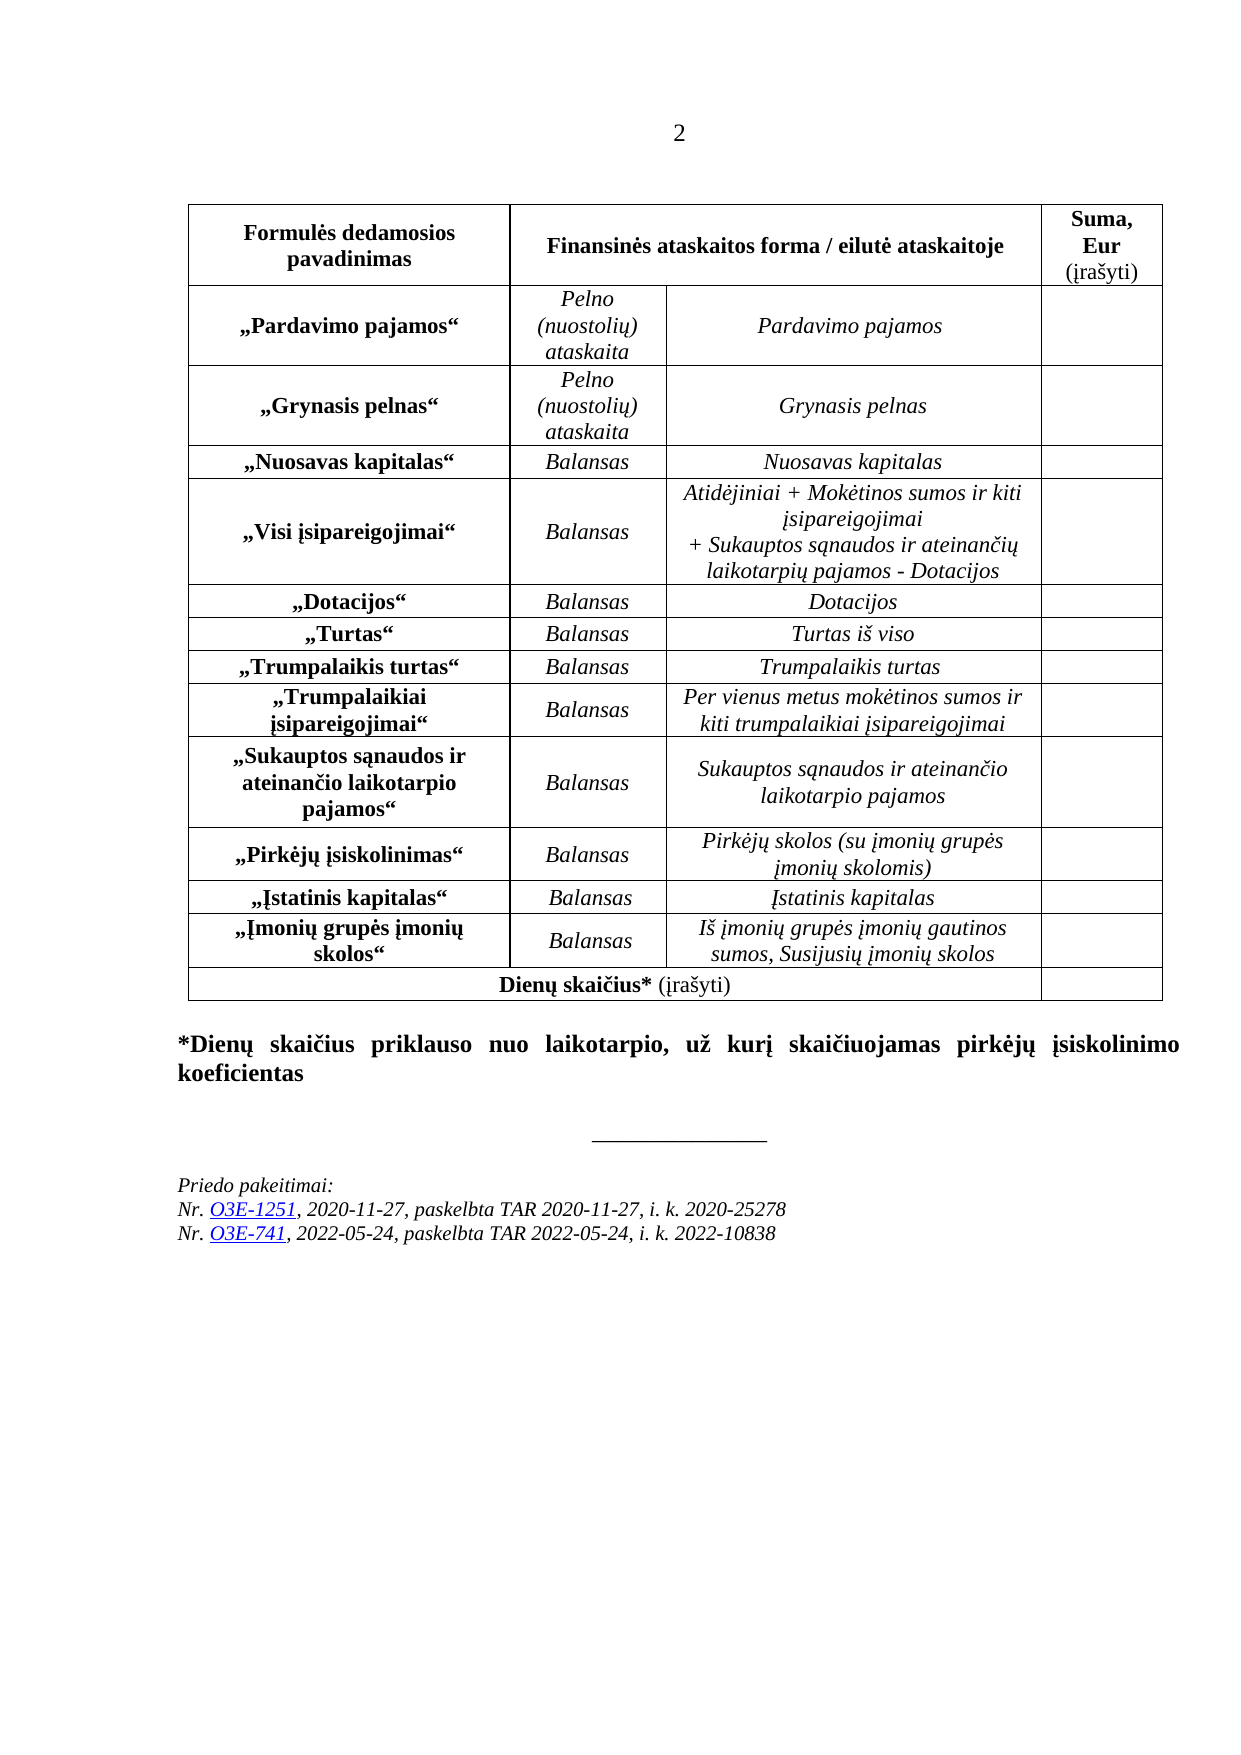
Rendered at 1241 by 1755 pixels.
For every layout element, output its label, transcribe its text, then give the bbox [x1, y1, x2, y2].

table_cell Balansas [511, 651, 666, 682]
table_cell Balansas [511, 585, 666, 617]
table_cell [1042, 828, 1162, 880]
text *Dienų skaičius priklauso nuo laikotarpio, už kurį skaičiuojamas pirkėjų įsiskolinimo koeficientas [177, 1029, 1181, 1087]
table_cell Balansas [511, 684, 666, 736]
table_cell Balansas [511, 828, 666, 880]
table_cell Dotacijos [667, 585, 1041, 617]
table_cell Pelno (nuostolių) ataskaita [511, 366, 666, 445]
table_header Finansinės ataskaitos forma / eilutė ataskaitoje [511, 205, 1041, 284]
table_cell Pardavimo pajamos [667, 286, 1041, 364]
text Nr. O3E-741, 2022-05-24, paskelbta TAR 2022-05-24, i. k. 2022-10838 [177, 1221, 1181, 1245]
table_cell „Sukauptos sąnaudos ir ateinančio laikotarpio pajamos“ [189, 737, 509, 827]
table_cell „Įmonių grupės įmonių skolos“ [189, 914, 509, 967]
table_cell „Visi įsipareigojimai“ [189, 479, 509, 584]
table_cell Trumpalaikis turtas [667, 651, 1041, 682]
table_cell Balansas [511, 881, 666, 913]
table_cell Pirkėjų skolos (su įmonių grupės įmonių skolomis) [667, 828, 1041, 880]
table_cell „Dotacijos“ [189, 585, 509, 617]
text Nr. O3E-1251, 2020-11-27, paskelbta TAR 2020-11-27, i. k. 2020-25278 [177, 1197, 1181, 1221]
table_cell [1042, 446, 1162, 477]
table_cell „Trumpalaikis turtas“ [189, 651, 509, 682]
table_cell [1042, 881, 1162, 913]
table_cell [1042, 737, 1162, 827]
text Priedo pakeitimai: [177, 1173, 1181, 1197]
table_cell Pelno (nuostolių) ataskaita [511, 286, 666, 364]
table_cell Atidėjiniai + Mokėtinos sumos ir kiti įsipareigojimai + Sukauptos sąnaudos ir ateinančių laikotarpių pajamos - Dotacijos [667, 479, 1041, 584]
table_cell [1042, 914, 1162, 967]
table_cell [1042, 684, 1162, 736]
table_cell Grynasis pelnas [667, 366, 1041, 445]
table_cell „Nuosavas kapitalas“ [189, 446, 509, 477]
table_cell Balansas [511, 914, 666, 967]
table_cell Sukauptos sąnaudos ir ateinančio laikotarpio pajamos [667, 737, 1041, 827]
table_cell Balansas [511, 479, 666, 584]
table_cell [1042, 968, 1162, 1000]
table_cell Turtas iš viso [667, 618, 1041, 649]
table_cell [1042, 651, 1162, 682]
table_header Suma, Eur (įrašyti) [1042, 205, 1162, 284]
table_cell Dienų skaičius* (įrašyti) [189, 968, 1041, 1000]
table_cell Iš įmonių grupės įmonių gautinos sumos, Susijusių įmonių skolos [667, 914, 1041, 967]
table_cell Balansas [511, 618, 666, 649]
table_cell [1042, 366, 1162, 445]
table_cell Balansas [511, 446, 666, 477]
table_cell [1042, 286, 1162, 364]
table_cell „Turtas“ [189, 618, 509, 649]
table_cell Balansas [511, 737, 666, 827]
table_cell „Įstatinis kapitalas“ [189, 881, 509, 913]
table_cell „Grynasis pelnas“ [189, 366, 509, 445]
table_cell [1042, 618, 1162, 649]
table_cell „Pardavimo pajamos“ [189, 286, 509, 364]
table_cell [1042, 585, 1162, 617]
table_header Formulės dedamosios pavadinimas [189, 205, 509, 284]
table_cell Nuosavas kapitalas [667, 446, 1041, 477]
table_cell Įstatinis kapitalas [667, 881, 1041, 913]
text ______________ [177, 1116, 1181, 1144]
table_cell Per vienus metus mokėtinos sumos ir kiti trumpalaikiai įsipareigojimai [667, 684, 1041, 736]
table_cell „Trumpalaikiai įsipareigojimai“ [189, 684, 509, 736]
table_cell „Pirkėjų įsiskolinimas“ [189, 828, 509, 880]
table_cell [1042, 479, 1162, 584]
